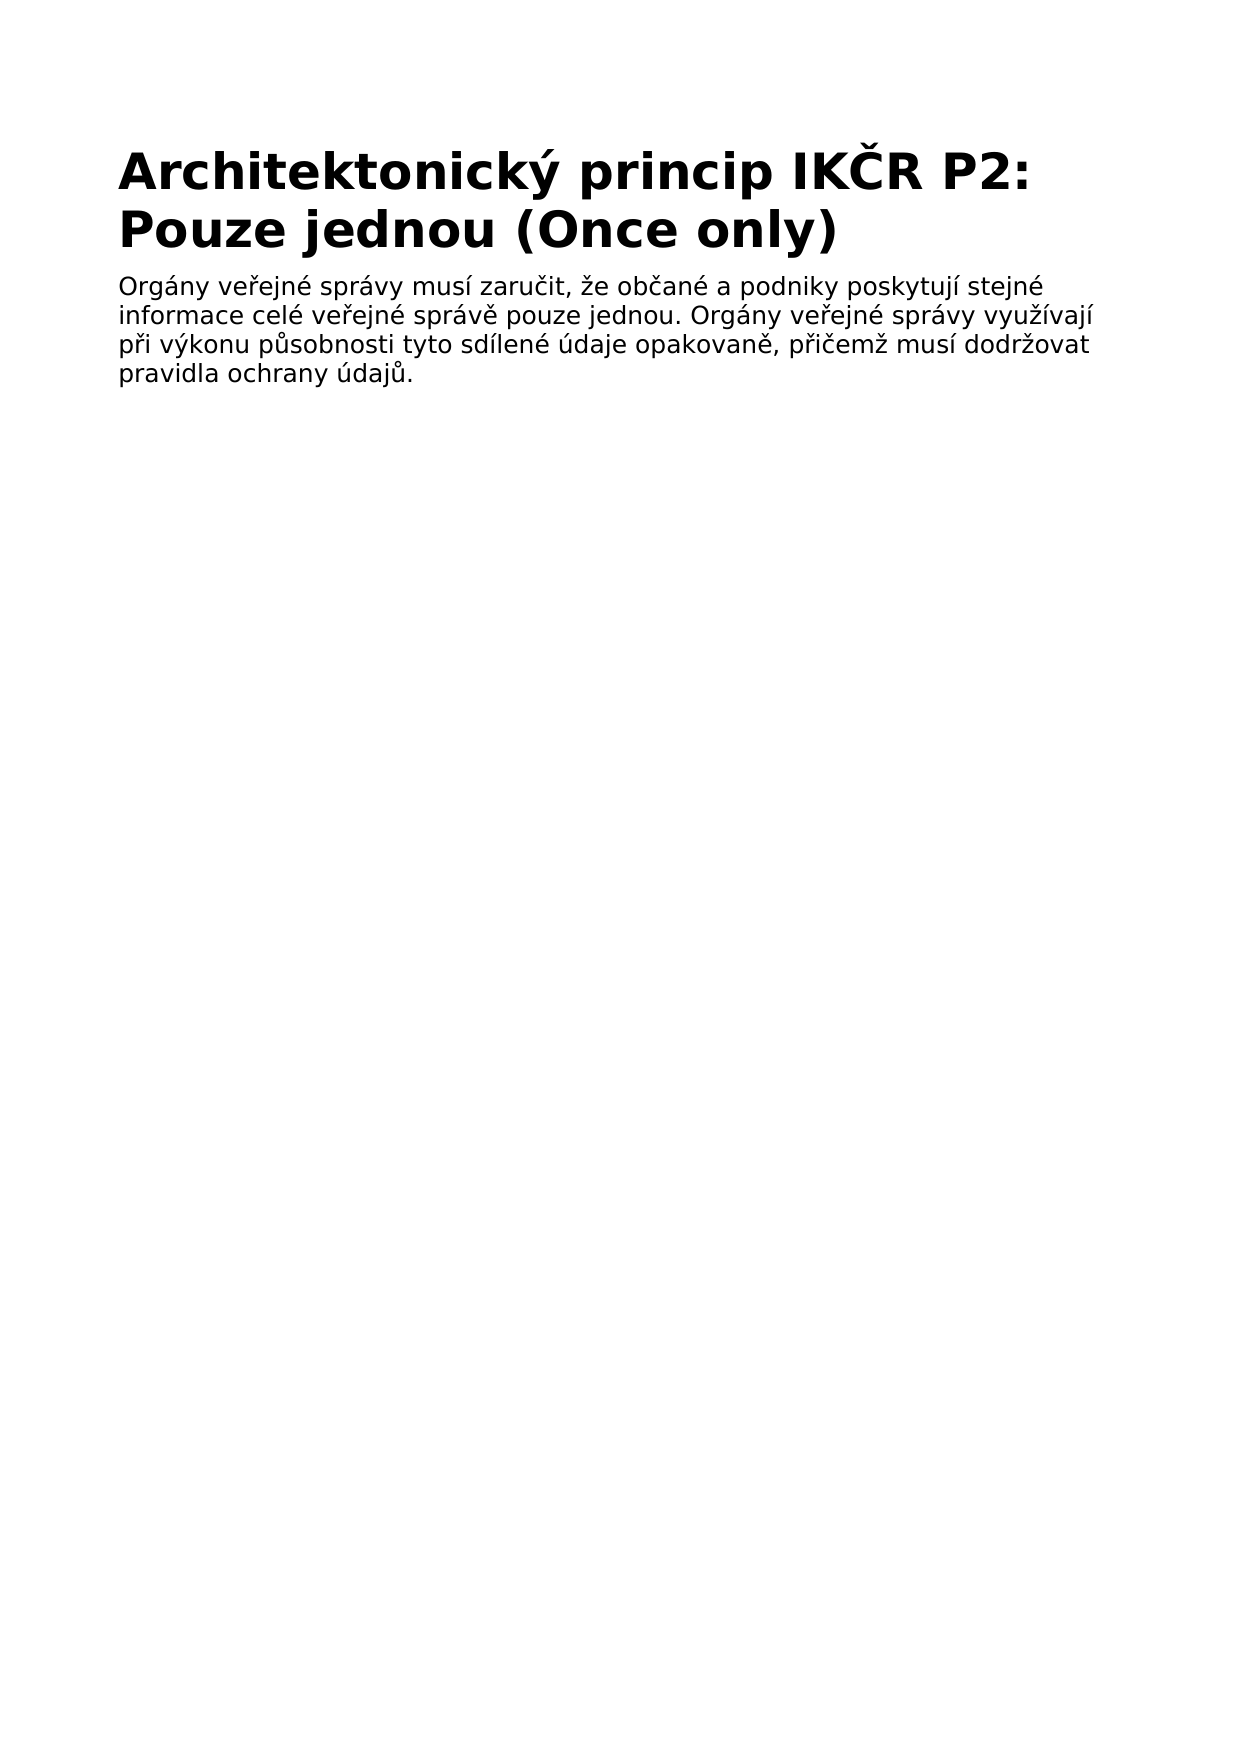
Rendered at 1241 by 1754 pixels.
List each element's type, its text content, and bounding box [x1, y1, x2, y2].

text Orgány veřejné správy musí zaručit, že občané a podniky poskytují stejné informace celé veřejné správě pouze jednou. Orgány veřejné správy využívají při výkonu působnosti tyto sdílené údaje opakovaně, přičemž musí dodržovat pravidla ochrany údajů. [118, 272, 1122, 389]
subtitle Architektonický princip IKČR P2: Pouze jednou (Once only) [118, 143, 1122, 259]
